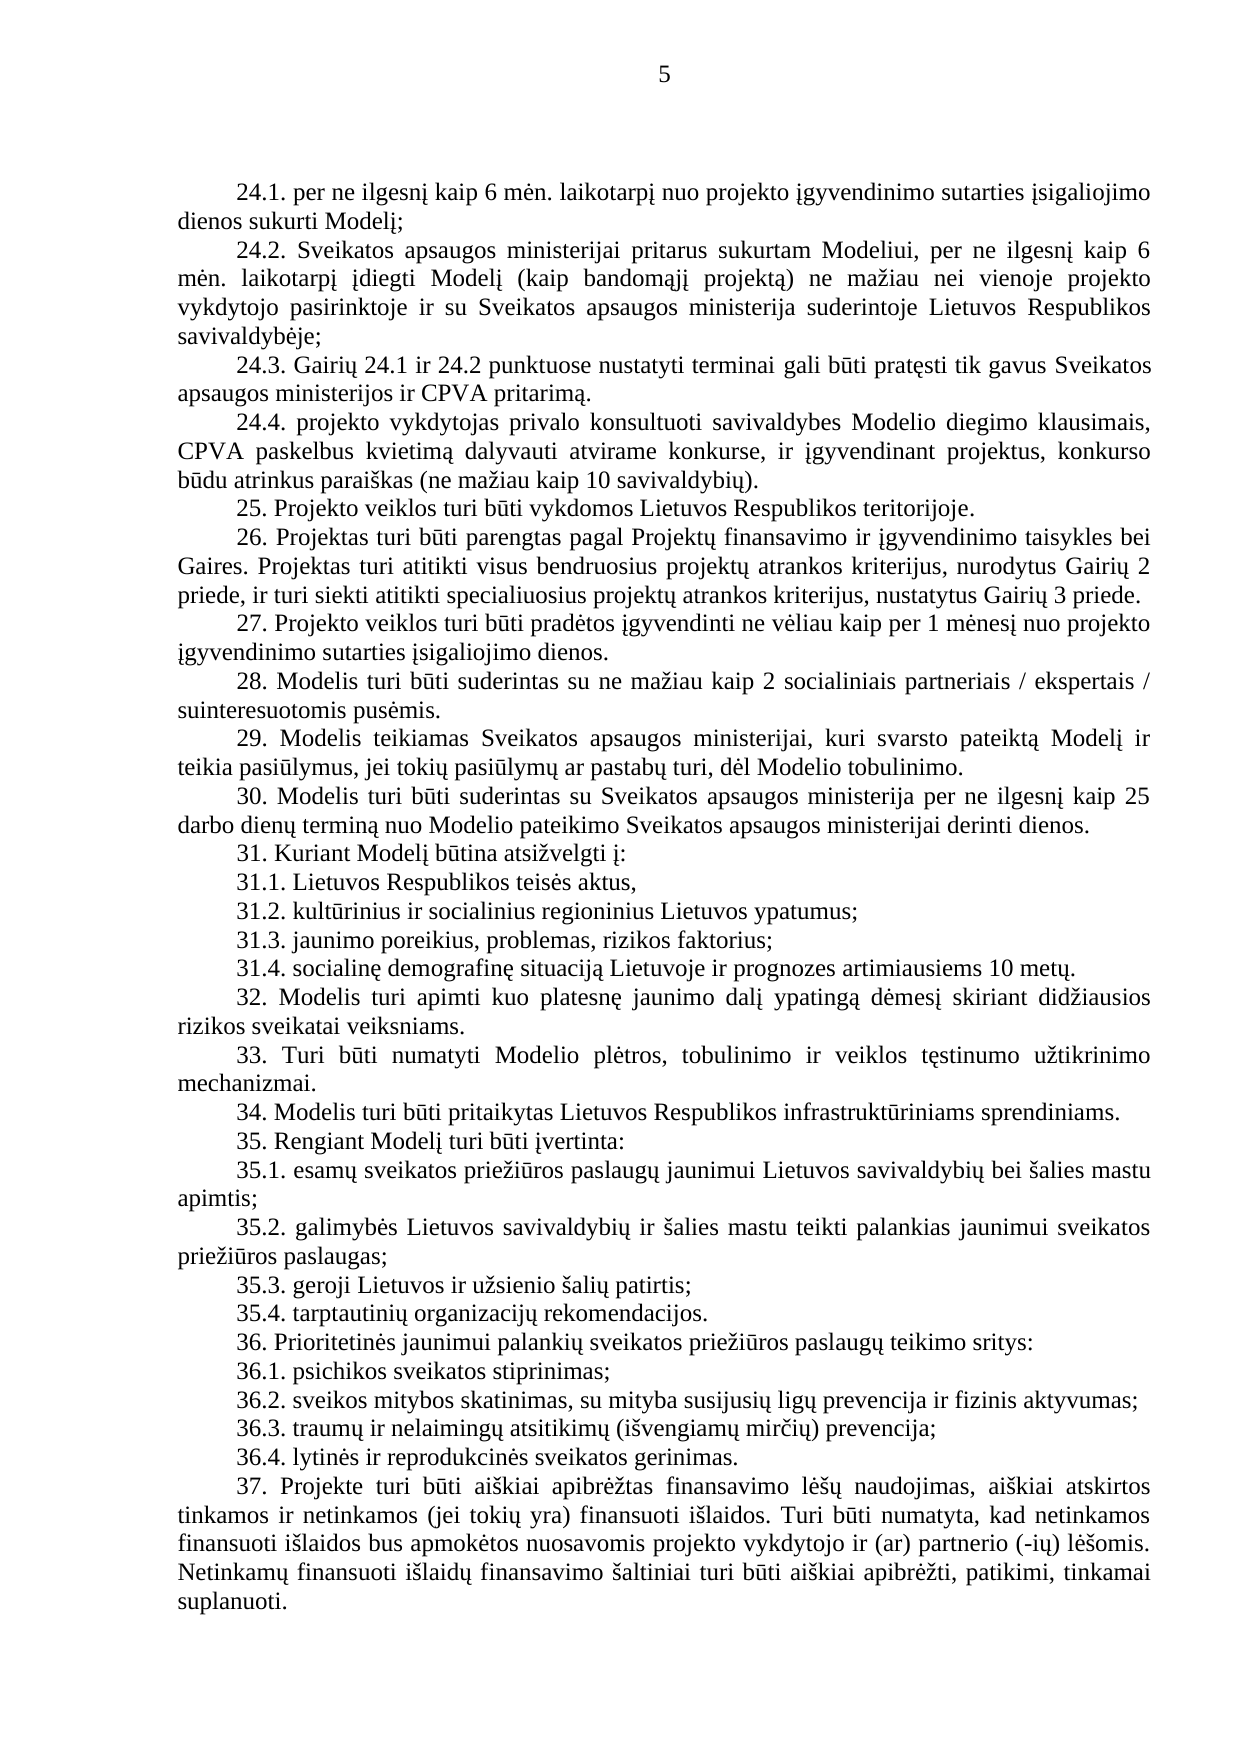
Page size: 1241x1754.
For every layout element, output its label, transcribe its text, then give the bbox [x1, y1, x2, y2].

text 35.1. esamų sveikatos priežiūros paslaugų jaunimui Lietuvos savivaldybių bei šalies mastu apimtis; [177, 1155, 1152, 1212]
text 36.3. traumų ir nelaimingų atsitikimų (išvengiamų mirčių) prevencija; [177, 1413, 1152, 1442]
text 35.3. geroji Lietuvos ir užsienio šalių patirtis; [177, 1270, 1152, 1298]
text 24.4. projekto vykdytojas privalo konsultuoti savivaldybes Modelio diegimo klausimais, CPVA paskelbus kvietimą dalyvauti atvirame konkurse, ir įgyvendinant projektus, konkurso būdu atrinkus paraiškas (ne mažiau kaip 10 savivaldybių). [177, 407, 1152, 493]
text 28. Modelis turi būti suderintas su ne mažiau kaip 2 socialiniais partneriais / ekspertais / suinteresuotomis pusėmis. [177, 666, 1152, 723]
text 34. Modelis turi būti pritaikytas Lietuvos Respublikos infrastruktūriniams sprendiniams. [177, 1097, 1152, 1126]
text 31. Kuriant Modelį būtina atsižvelgti į: [177, 838, 1152, 867]
text 27. Projekto veiklos turi būti pradėtos įgyvendinti ne vėliau kaip per 1 mėnesį nuo projekto įgyvendinimo sutarties įsigaliojimo dienos. [177, 608, 1152, 666]
text 36. Prioritetinės jaunimui palankių sveikatos priežiūros paslaugų teikimo sritys: [177, 1327, 1152, 1356]
text 35.4. tarptautinių organizacijų rekomendacijos. [177, 1298, 1152, 1327]
text 35. Rengiant Modelį turi būti įvertinta: [236, 1126, 1152, 1155]
text 30. Modelis turi būti suderintas su Sveikatos apsaugos ministerija per ne ilgesnį kaip 25 darbo dienų terminą nuo Modelio pateikimo Sveikatos apsaugos ministerijai derinti dienos. [177, 781, 1152, 838]
text 24.1. per ne ilgesnį kaip 6 mėn. laikotarpį nuo projekto įgyvendinimo sutarties įsigaliojimo dienos sukurti Modelį; [177, 177, 1152, 235]
text 36.2. sveikos mitybos skatinimas, su mityba susijusių ligų prevencija ir fizinis aktyvumas; [177, 1385, 1152, 1413]
text 29. Modelis teikiamas Sveikatos apsaugos ministerijai, kuri svarsto pateiktą Modelį ir teikia pasiūlymus, jei tokių pasiūlymų ar pastabų turi, dėl Modelio tobulinimo. [177, 723, 1152, 781]
text 31.2. kultūrinius ir socialinius regioninius Lietuvos ypatumus; [177, 896, 1152, 925]
text 31.4. socialinę demografinę situaciją Lietuvoje ir prognozes artimiausiems 10 metų. [177, 953, 1152, 982]
text 31.1. Lietuvos Respublikos teisės aktus, [177, 867, 1152, 896]
text 25. Projekto veiklos turi būti vykdomos Lietuvos Respublikos teritorijoje. [177, 493, 1152, 522]
text 37. Projekte turi būti aiškiai apibrėžtas finansavimo lėšų naudojimas, aiškiai atskirtos tinkamos ir netinkamos (jei tokių yra) finansuoti išlaidos. Turi būti numatyta, kad netinkamos finansuoti išlaidos bus apmokėtos nuosavomis projekto vykdytojo ir (ar) partnerio (-ių) lėšomis. Netinkamų finansuoti išlaidų finansavimo šaltiniai turi būti aiškiai apibrėžti, patikimi, tinkamai suplanuoti. [177, 1471, 1152, 1615]
text 24.3. Gairių 24.1 ir 24.2 punktuose nustatyti terminai gali būti pratęsti tik gavus Sveikatos apsaugos ministerijos ir CPVA pritarimą. [177, 350, 1152, 407]
text 33. Turi būti numatyti Modelio plėtros, tobulinimo ir veiklos tęstinumo užtikrinimo mechanizmai. [177, 1040, 1152, 1097]
text 24.2. Sveikatos apsaugos ministerijai pritarus sukurtam Modeliui, per ne ilgesnį kaip 6 mėn. laikotarpį įdiegti Modelį (kaip bandomąjį projektą) ne mažiau nei vienoje projekto vykdytojo pasirinktoje ir su Sveikatos apsaugos ministerija suderintoje Lietuvos Respublikos savivaldybėje; [177, 235, 1152, 350]
text 26. Projektas turi būti parengtas pagal Projektų finansavimo ir įgyvendinimo taisykles bei Gaires. Projektas turi atitikti visus bendruosius projektų atrankos kriterijus, nurodytus Gairių 2 priede, ir turi siekti atitikti specialiuosius projektų atrankos kriterijus, nustatytus Gairių 3 priede. [177, 522, 1152, 608]
text 36.4. lytinės ir reprodukcinės sveikatos gerinimas. [177, 1442, 1152, 1471]
text 35.2. galimybės Lietuvos savivaldybių ir šalies mastu teikti palankias jaunimui sveikatos priežiūros paslaugas; [177, 1212, 1152, 1270]
text 36.1. psichikos sveikatos stiprinimas; [177, 1356, 1152, 1385]
text 32. Modelis turi apimti kuo platesnę jaunimo dalį ypatingą dėmesį skiriant didžiausios rizikos sveikatai veiksniams. [177, 982, 1152, 1040]
text 31.3. jaunimo poreikius, problemas, rizikos faktorius; [177, 925, 1152, 953]
